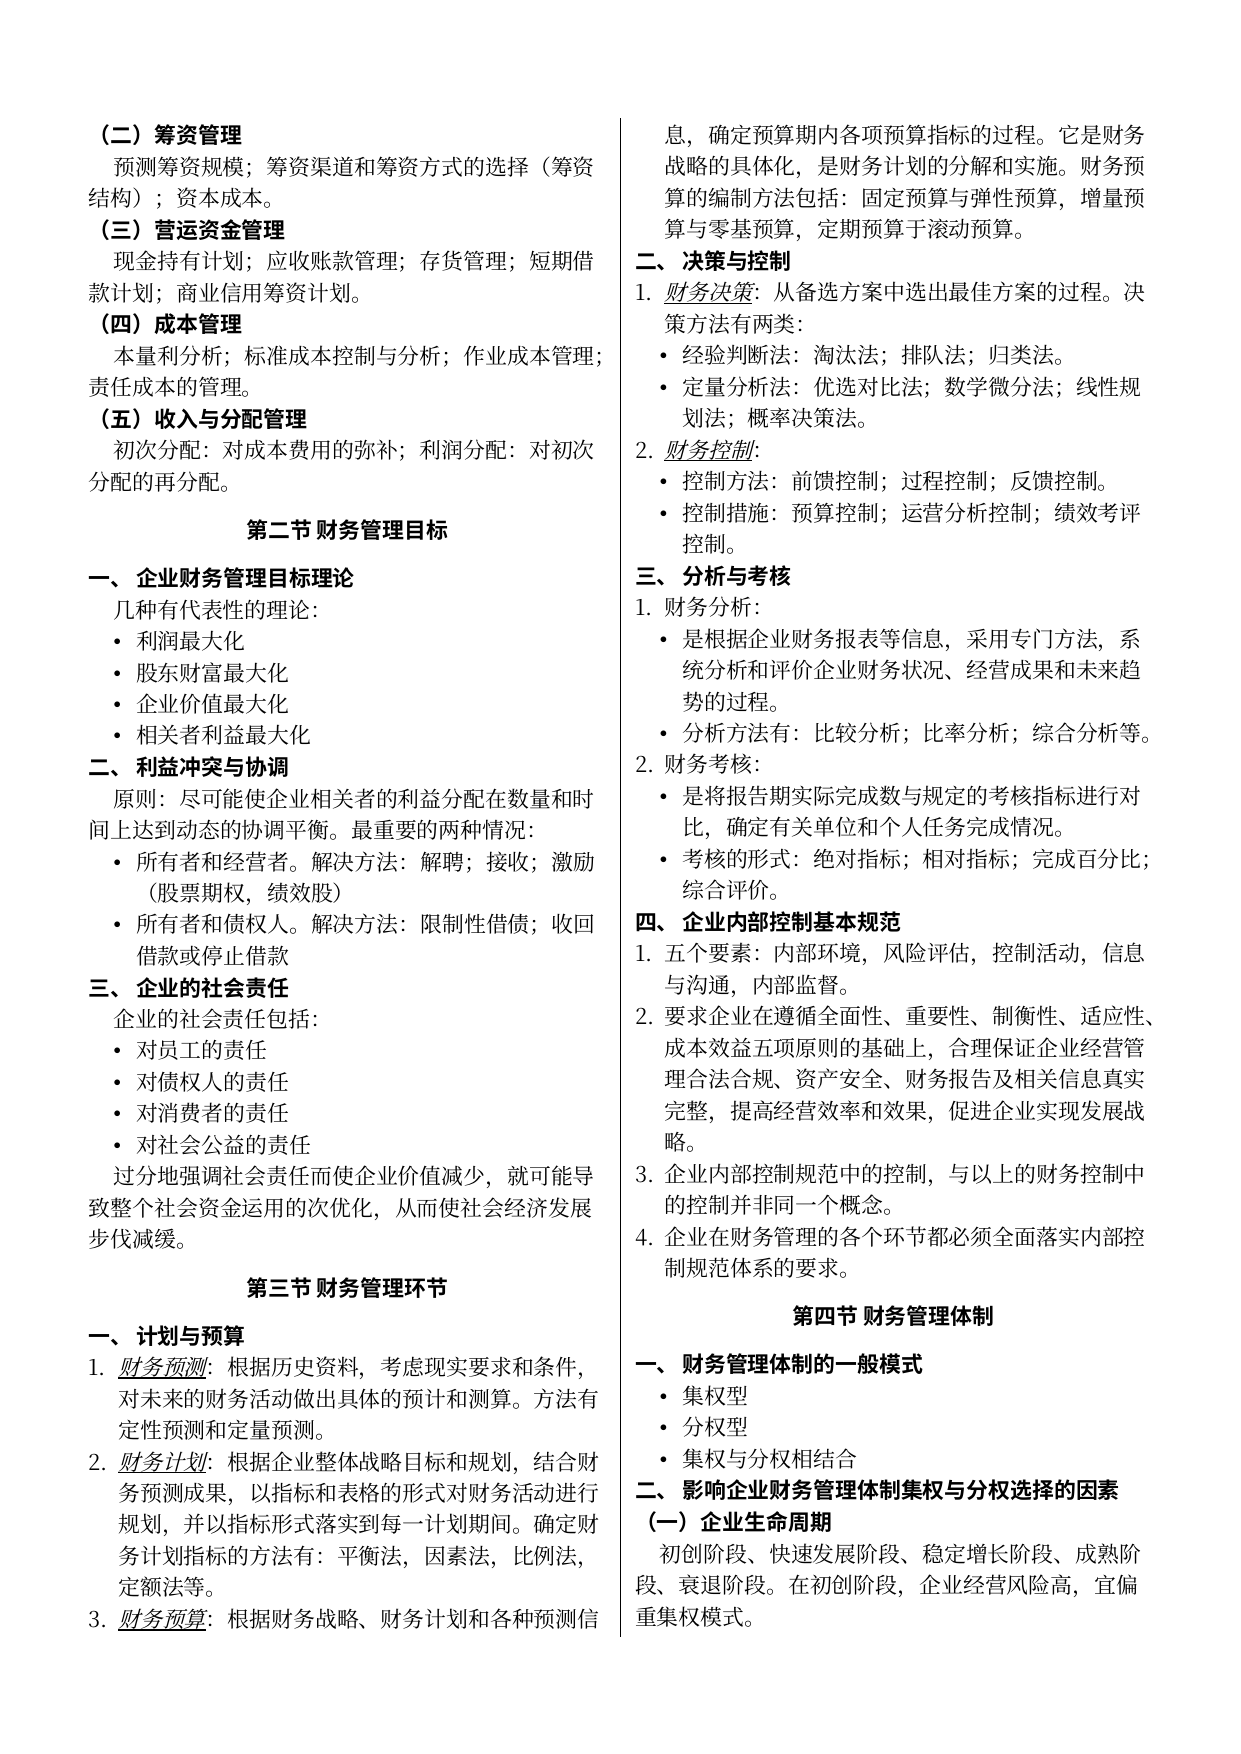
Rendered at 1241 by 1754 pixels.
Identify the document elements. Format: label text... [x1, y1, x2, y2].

text 初次分配：对成本费用的弥补；利润分配：对初次分配的再分配。 [88, 433, 605, 496]
list 股东财富最大化 [113, 656, 605, 687]
list 财务分析： [635, 590, 1152, 622]
list 考核的形式：绝对指标；相对指标；完成百分比；综合评价。 [659, 842, 1152, 905]
list 对社会公益的责任 [113, 1128, 605, 1159]
list 控制方法：前馈控制；过程控制；反馈控制。 [659, 464, 1152, 496]
list 财务计划：根据企业整体战略目标和规划，结合财务预测成果，以指标和表格的形式对财务活动进行规划，并以指标形式落实到每一计划期间。确定财务计划指标的方法有：平衡法，因素法，比例法，定额法等。 [88, 1445, 605, 1602]
list 财务控制： [635, 433, 1152, 464]
list 集权与分权相结合 [659, 1442, 1152, 1473]
list 财务预测：根据历史资料，考虑现实要求和条件，对未来的财务活动做出具体的预计和测算。方法有定性预测和定量预测。 [88, 1350, 605, 1445]
subtitle 财务管理体制的一般模式 [635, 1347, 1152, 1379]
list 是根据企业财务报表等信息，采用专门方法，系统分析和评价企业财务状况、经营成果和未来趋势的过程。 [659, 622, 1152, 716]
list 控制措施：预算控制；运营分析控制；绩效考评控制。 [659, 496, 1152, 559]
subtitle 企业生命周期 [635, 1505, 1152, 1537]
subtitle 收入与分配管理 [88, 402, 605, 433]
list 企业内部控制规范中的控制，与以上的财务控制中的控制并非同一个概念。 [635, 1157, 1152, 1220]
subtitle 第二节 财务管理目标 [88, 513, 605, 545]
list 五个要素：内部环境，风险评估，控制活动，信息与沟通，内部监督。 [635, 937, 1152, 999]
list 经验判断法：淘汰法；排队法；归类法。 [659, 338, 1152, 370]
text 现金持有计划；应收账款管理；存货管理；短期借款计划；商业信用筹资计划。 [88, 244, 605, 307]
subtitle 第三节 财务管理环节 [88, 1271, 605, 1302]
subtitle 筹资管理 [88, 118, 605, 150]
list 所有者和债权人。解决方法：限制性借债；收回借款或停止借款 [113, 908, 605, 971]
subtitle 影响企业财务管理体制集权与分权选择的因素 [635, 1473, 1152, 1505]
subtitle 企业财务管理目标理论 [88, 561, 605, 593]
subtitle 成本管理 [88, 307, 605, 339]
list 相关者利益最大化 [113, 719, 605, 750]
list 对消费者的责任 [113, 1097, 605, 1128]
list 分权型 [659, 1411, 1152, 1442]
text 企业的社会责任包括： [88, 1002, 605, 1034]
subtitle 决策与控制 [635, 244, 1152, 276]
subtitle 分析与考核 [635, 559, 1152, 590]
list 财务考核： [635, 748, 1152, 779]
text 过分地强调社会责任而使企业价值减少，就可能导致整个社会资金运用的次优化，从而使社会经济发展步伐减缓。 [88, 1159, 605, 1254]
list 对员工的责任 [113, 1034, 605, 1065]
subtitle 利益冲突与协调 [88, 750, 605, 782]
list 定量分析法：优选对比法；数学微分法；线性规划法；概率决策法。 [659, 370, 1152, 433]
text 预测筹资规模；筹资渠道和筹资方式的选择（筹资结构）；资本成本。 [88, 150, 605, 213]
list 是将报告期实际完成数与规定的考核指标进行对比，确定有关单位和个人任务完成情况。 [659, 779, 1152, 842]
subtitle 第四节 财务管理体制 [635, 1299, 1152, 1331]
list 财务决策：从备选方案中选出最佳方案的过程。决策方法有两类： [635, 276, 1152, 338]
list 集权型 [659, 1379, 1152, 1411]
subtitle 营运资金管理 [88, 213, 605, 244]
text 本量利分析；标准成本控制与分析；作业成本管理；责任成本的管理。 [88, 339, 605, 402]
subtitle 企业的社会责任 [88, 971, 605, 1002]
list 财务预算：根据财务战略、财务计划和各种预测信 [88, 1602, 605, 1633]
subtitle 计划与预算 [88, 1319, 605, 1350]
list 要求企业在遵循全面性、重要性、制衡性、适应性、成本效益五项原则的基础上，合理保证企业经营管理合法合规、资产安全、财务报告及相关信息真实完整，提高经营效率和效果，促进企业实现发展战略。 [635, 999, 1152, 1157]
list 息，确定预算期内各项预算指标的过程。它是财务战略的具体化，是财务计划的分解和实施。财务预算的编制方法包括：固定预算与弹性预算，增量预算与零基预算，定期预算于滚动预算。 [635, 118, 1152, 244]
list 所有者和经营者。解决方法：解聘；接收；激励（股票期权，绩效股） [113, 845, 605, 908]
subtitle 企业内部控制基本规范 [635, 905, 1152, 937]
list 利润最大化 [113, 624, 605, 656]
list 对债权人的责任 [113, 1065, 605, 1097]
list 企业在财务管理的各个环节都必须全面落实内部控制规范体系的要求。 [635, 1220, 1152, 1283]
text 几种有代表性的理论： [88, 593, 605, 624]
list 企业价值最大化 [113, 687, 605, 719]
text 原则：尽可能使企业相关者的利益分配在数量和时间上达到动态的协调平衡。最重要的两种情况： [88, 782, 605, 845]
list 分析方法有：比较分析；比率分析；综合分析等。 [659, 716, 1152, 748]
text 初创阶段、快速发展阶段、稳定增长阶段、成熟阶段、衰退阶段。在初创阶段，企业经营风险高，宜偏重集权模式。 [635, 1537, 1152, 1631]
